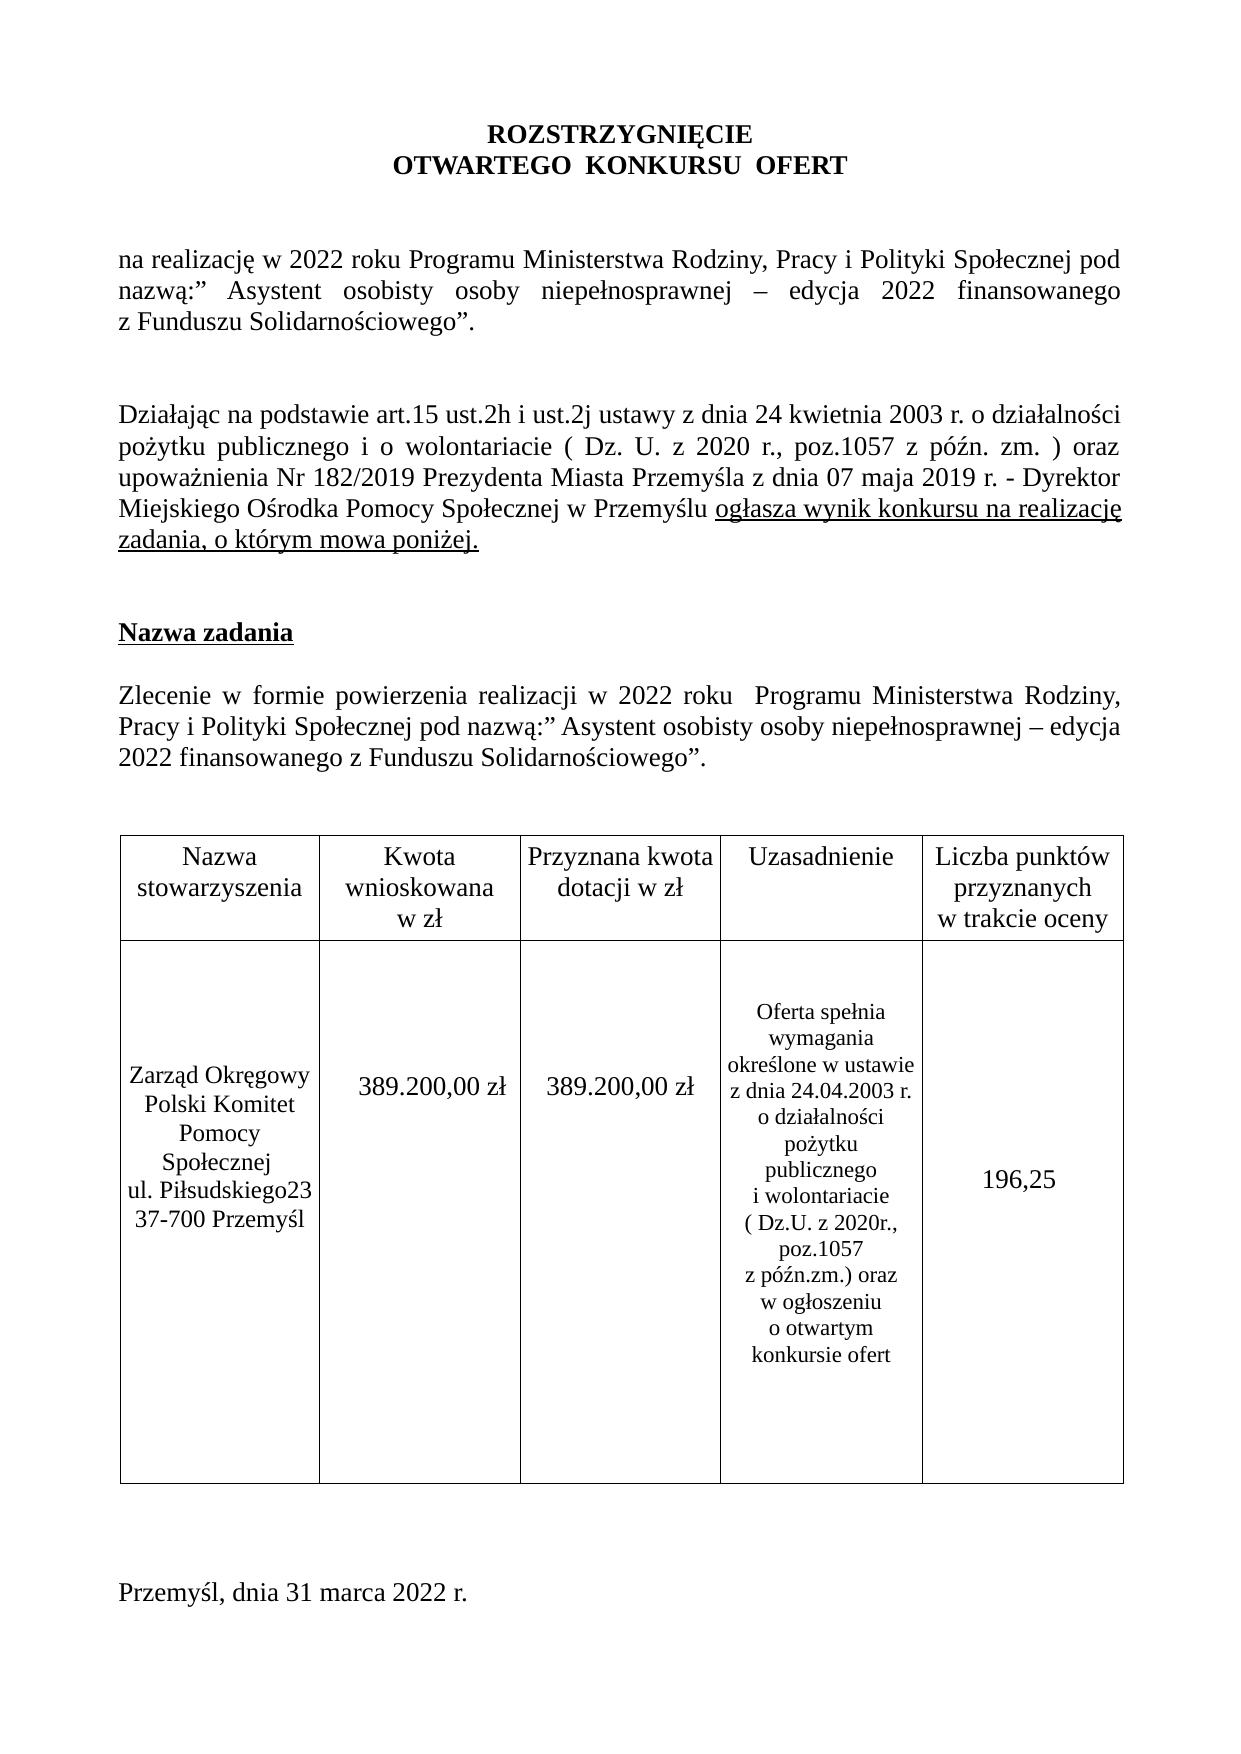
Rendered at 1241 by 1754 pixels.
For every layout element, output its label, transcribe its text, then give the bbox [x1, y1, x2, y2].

table_cell 196,25 [923, 941, 1123, 1483]
text ROZSTRZYGNIĘCIE [118, 118, 1122, 149]
table_cell Oferta spełnia wymagania określone w ustawie z dnia 24.04.2003 r. o działalności pożytku publicznego i wolontariacie ( Dz.U. z 2020r., poz.1057 z późn.zm.) oraz w ogłoszeniu o otwartym konkursie ofert [721, 941, 922, 1483]
table_cell Zarząd Okręgowy Polski Komitet Pomocy Społecznej ul. Piłsudskiego23 37-700 Przemyśl [121, 941, 319, 1483]
text Działając na podstawie art.15 ust.2h i ust.2j ustawy z dnia 24 kwietnia 2003 r. o działalności pożytku publicznego i o wolontariacie ( Dz. U. z 2020 r., poz.1057 z późn. zm. ) oraz upoważnienia Nr 182/2019 Prezydenta Miasta Przemyśla z dnia 07 maja 2019 r. - Dyrektor Miejskiego Ośrodka Pomocy Społecznej w Przemyślu ogłasza wynik konkursu na realizację zadania, o którym mowa poniżej. [118, 398, 1122, 554]
text Nazwa zadania [118, 616, 1122, 648]
table_header Kwota wnioskowana w zł [320, 836, 520, 939]
table_header Nazwa stowarzyszenia [121, 836, 319, 939]
table_cell 389.200,00 zł [521, 941, 720, 1483]
table_header Przyznana kwota dotacji w zł [521, 836, 720, 939]
table_header Liczba punktów przyznanych w trakcie oceny [923, 836, 1123, 939]
table_cell 389.200,00 zł [320, 941, 520, 1483]
table_header Uzasadnienie [721, 836, 922, 939]
text Zlecenie w formie powierzenia realizacji w 2022 roku Programu Ministerstwa Rodziny, Pracy i Polityki Społecznej pod nazwą:” Asystent osobisty osoby niepełnosprawnej – edycja 2022 finansowanego z Funduszu Solidarnościowego”. [118, 679, 1122, 772]
text Przemyśl, dnia 31 marca 2022 r. [118, 1576, 1122, 1608]
text na realizację w 2022 roku Programu Ministerstwa Rodziny, Pracy i Polityki Społecznej pod nazwą:” Asystent osobisty osoby niepełnosprawnej – edycja 2022 finansowanego z Funduszu Solidarnościowego”. [118, 243, 1122, 336]
text OTWARTEGO KONKURSU OFERT [118, 149, 1122, 180]
